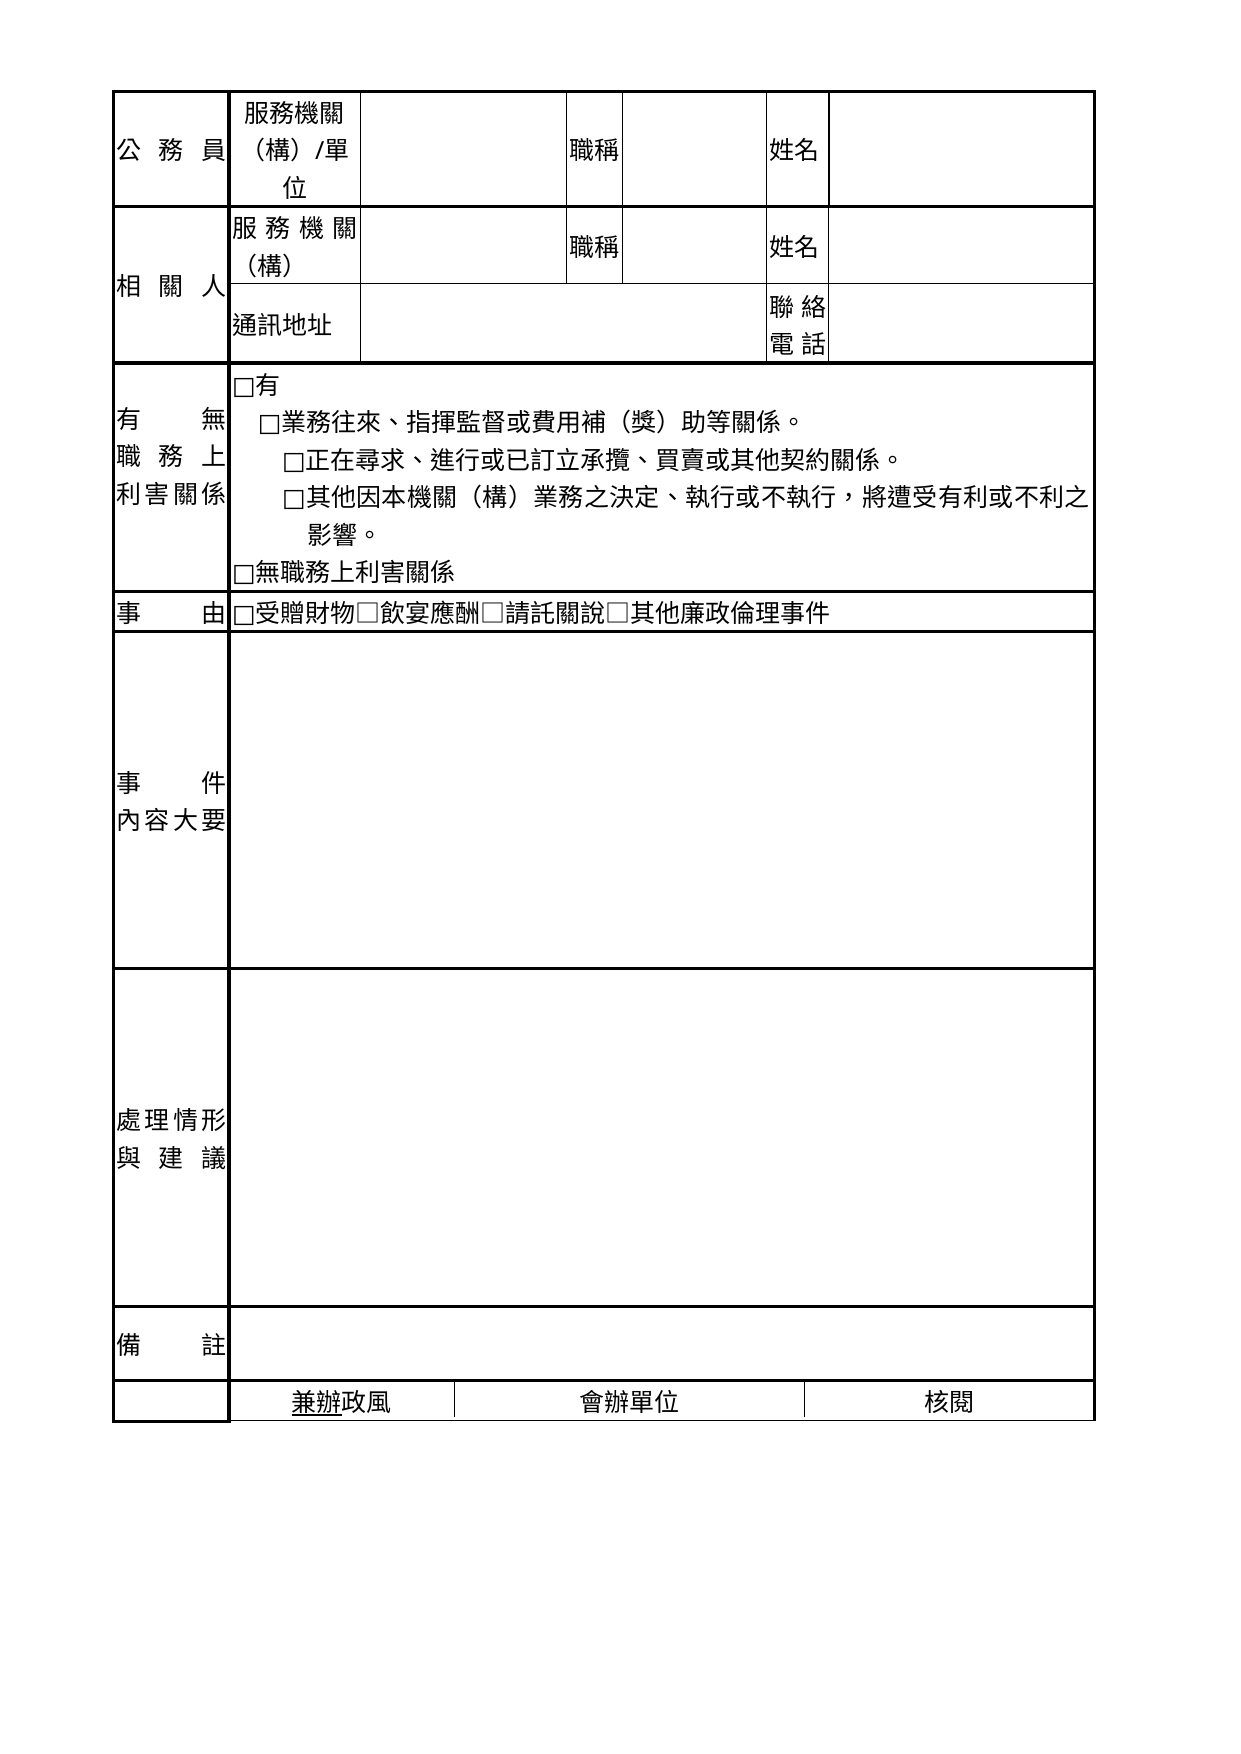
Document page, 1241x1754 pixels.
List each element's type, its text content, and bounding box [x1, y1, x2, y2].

table_cell [231, 633, 1093, 967]
table_cell 核閱 [804, 1382, 1093, 1420]
table_header 職稱 [567, 93, 622, 205]
table_header 服務機關（構）/單位 [231, 93, 360, 205]
table_header [623, 93, 766, 205]
table_cell [361, 208, 566, 283]
table_cell 服務機關（構） [231, 208, 360, 283]
table_cell □受贈財物□飲宴應酬□請託關說□其他廉政倫理事件 [231, 593, 1093, 630]
table_cell [829, 208, 1093, 283]
table_cell [231, 970, 1093, 1304]
table_cell [115, 1382, 227, 1420]
table_header [830, 93, 1093, 205]
table_header 姓名 [767, 93, 828, 205]
table_cell 相關人 [115, 208, 227, 361]
table_cell 會辦單位 [454, 1382, 804, 1420]
table_cell [829, 284, 1093, 361]
table_cell 職稱 [567, 208, 622, 283]
table_cell 處理情形與建議 [115, 970, 227, 1304]
table_cell 有無 職務上 利害關係 [115, 365, 227, 589]
table_cell 事由 [115, 593, 227, 630]
table_cell 聯絡電話 [767, 284, 828, 361]
table_cell □有 □業務往來、指揮監督或費用補（獎）助等關係。 □正在尋求、進行或已訂立承攬、買賣或其他契約關係。 □其他因本機關（構）業務之決定、執行或不執行，將遭受有利或不利之影響。 □無職務上利害關係 [231, 365, 1093, 589]
table_cell [623, 208, 766, 283]
table_cell 事件 內容大要 [115, 633, 227, 967]
table_cell 備註 [115, 1308, 227, 1379]
table_cell 通訊地址 [231, 284, 360, 361]
table_header 公務員 [115, 93, 227, 205]
table_cell [231, 1308, 1093, 1379]
table_cell 姓名 [767, 208, 828, 283]
table_cell 兼辦政風 [231, 1382, 454, 1420]
table_header [361, 93, 566, 205]
table_cell [361, 284, 766, 361]
